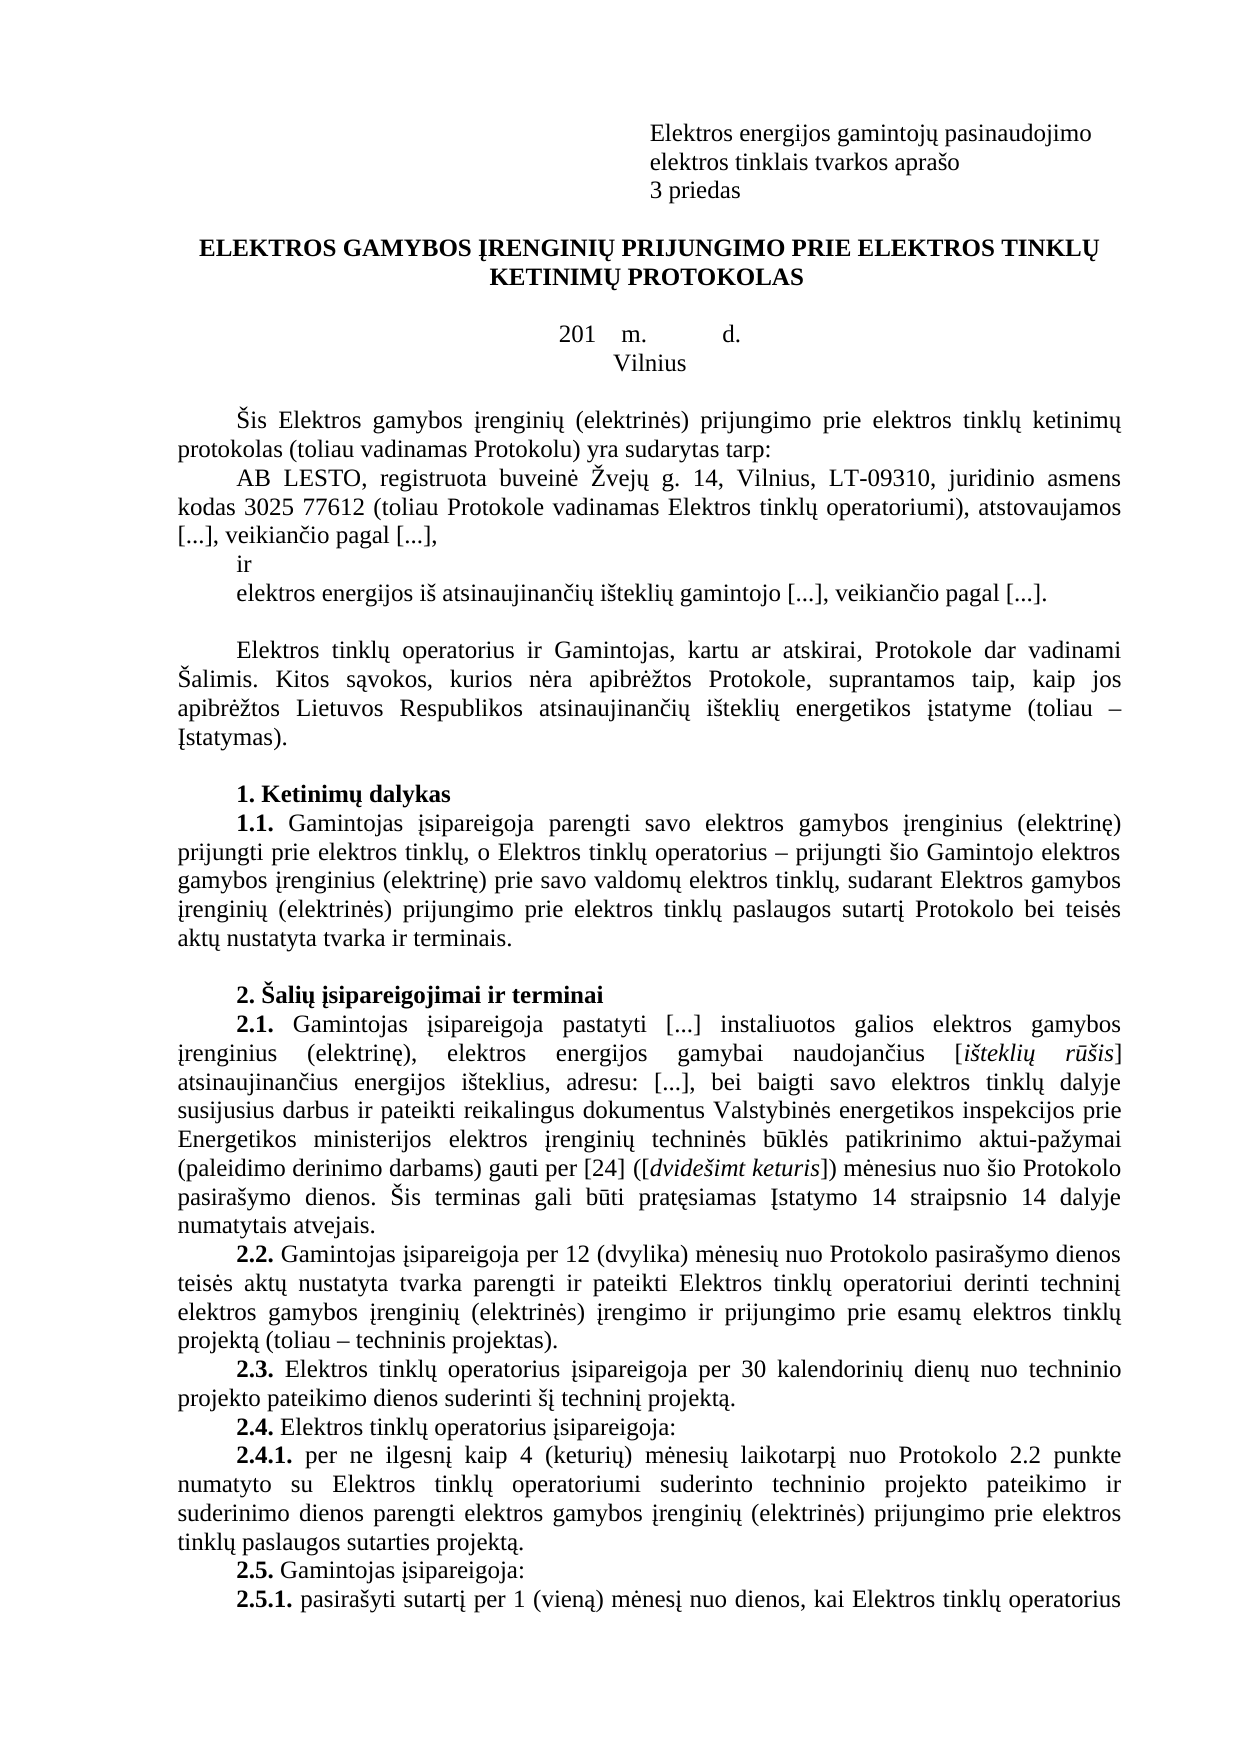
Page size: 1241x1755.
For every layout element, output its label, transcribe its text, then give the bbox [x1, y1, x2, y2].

text Elektros energijos gamintojų pasinaudojimo [649, 118, 1122, 147]
text 2.4. Elektros tinklų operatorius įsipareigoja: [177, 1412, 1122, 1441]
text 2.1. Gamintojas įsipareigoja pastatyti [...] instaliuotos galios elektros gamybos įrenginius (elektrinę), elektros energijos gamybai naudojančius [išteklių rūšis] atsinaujinančius energijos išteklius, adresu: [...], bei baigti savo elektros tinklų dalyje susijusius darbus ir pateikti reikalingus dokumentus Valstybinės energetikos inspekcijos prie Energetikos ministerijos elektros įrenginių techninės būklės patikrinimo aktui-pažymai (paleidimo derinimo darbams) gauti per [24] ([dvidešimt keturis]) mėnesius nuo šio Protokolo pasirašymo dienos. Šis terminas gali būti pratęsiamas Įstatymo 14 straipsnio 14 dalyje numatytais atvejais. [177, 1009, 1122, 1239]
text 2.3. Elektros tinklų operatorius įsipareigoja per 30 kalendorinių dienų nuo techninio projekto pateikimo dienos suderinti šį techninį projektą. [177, 1354, 1122, 1412]
text ELEKTROS GAMYBOS ĮRENGINIŲ PRIJUNGIMO PRIE ELEKTROS TINKLŲ KETINIMŲ PROTOKOLAS [177, 233, 1122, 291]
text 3 priedas [649, 176, 1122, 204]
text 1.1. Gamintojas įsipareigoja parengti savo elektros gamybos įrenginius (elektrinę) prijungti prie elektros tinklų, o Elektros tinklų operatorius – prijungti šio Gamintojo elektros gamybos įrenginius (elektrinę) prie savo valdomų elektros tinklų, sudarant Elektros gamybos įrenginių (elektrinės) prijungimo prie elektros tinklų paslaugos sutartį Protokolo bei teisės aktų nustatyta tvarka ir terminais. [177, 808, 1122, 952]
text AB LESTO, registruota buveinė Žvejų g. 14, Vilnius, LT-09310, juridinio asmens kodas 3025 77612 (toliau Protokole vadinamas Elektros tinklų operatoriumi), atstovaujamos [...], veikiančio pagal [...], [177, 463, 1122, 549]
text 2.4.1. per ne ilgesnį kaip 4 (keturių) mėnesių laikotarpį nuo Protokolo 2.2 punkte numatyto su Elektros tinklų operatoriumi suderinto techninio projekto pateikimo ir suderinimo dienos parengti elektros gamybos įrenginių (elektrinės) prijungimo prie elektros tinklų paslaugos sutarties projektą. [177, 1441, 1122, 1556]
text 2. Šalių įsipareigojimai ir terminai [177, 981, 1122, 1009]
text elektros energijos iš atsinaujinančių išteklių gamintojo [...], veikiančio pagal [...]. [177, 578, 1122, 607]
text 2.5. Gamintojas įsipareigoja: [177, 1556, 1122, 1584]
text elektros tinklais tvarkos aprašo [649, 147, 1122, 176]
text 201 m. d. [177, 319, 1122, 348]
text ir [177, 549, 1122, 578]
text 1. Ketinimų dalykas [177, 779, 1122, 808]
text Šis Elektros gamybos įrenginių (elektrinės) prijungimo prie elektros tinklų ketinimų protokolas (toliau vadinamas Protokolu) yra sudarytas tarp: [177, 406, 1122, 463]
text Elektros tinklų operatorius ir Gamintojas, kartu ar atskirai, Protokole dar vadinami Šalimis. Kitos sąvokos, kurios nėra apibrėžtos Protokole, suprantamos taip, kaip jos apibrėžtos Lietuvos Respublikos atsinaujinančių išteklių energetikos įstatyme (toliau – Įstatymas). [177, 636, 1122, 751]
text 2.2. Gamintojas įsipareigoja per 12 (dvylika) mėnesių nuo Protokolo pasirašymo dienos teisės aktų nustatyta tvarka parengti ir pateikti Elektros tinklų operatoriui derinti techninį elektros gamybos įrenginių (elektrinės) įrengimo ir prijungimo prie esamų elektros tinklų projektą (toliau – techninis projektas). [177, 1239, 1122, 1354]
text Vilnius [177, 348, 1122, 377]
text 2.5.1. pasirašyti sutartį per 1 (vieną) mėnesį nuo dienos, kai Elektros tinklų operatorius [177, 1584, 1122, 1613]
